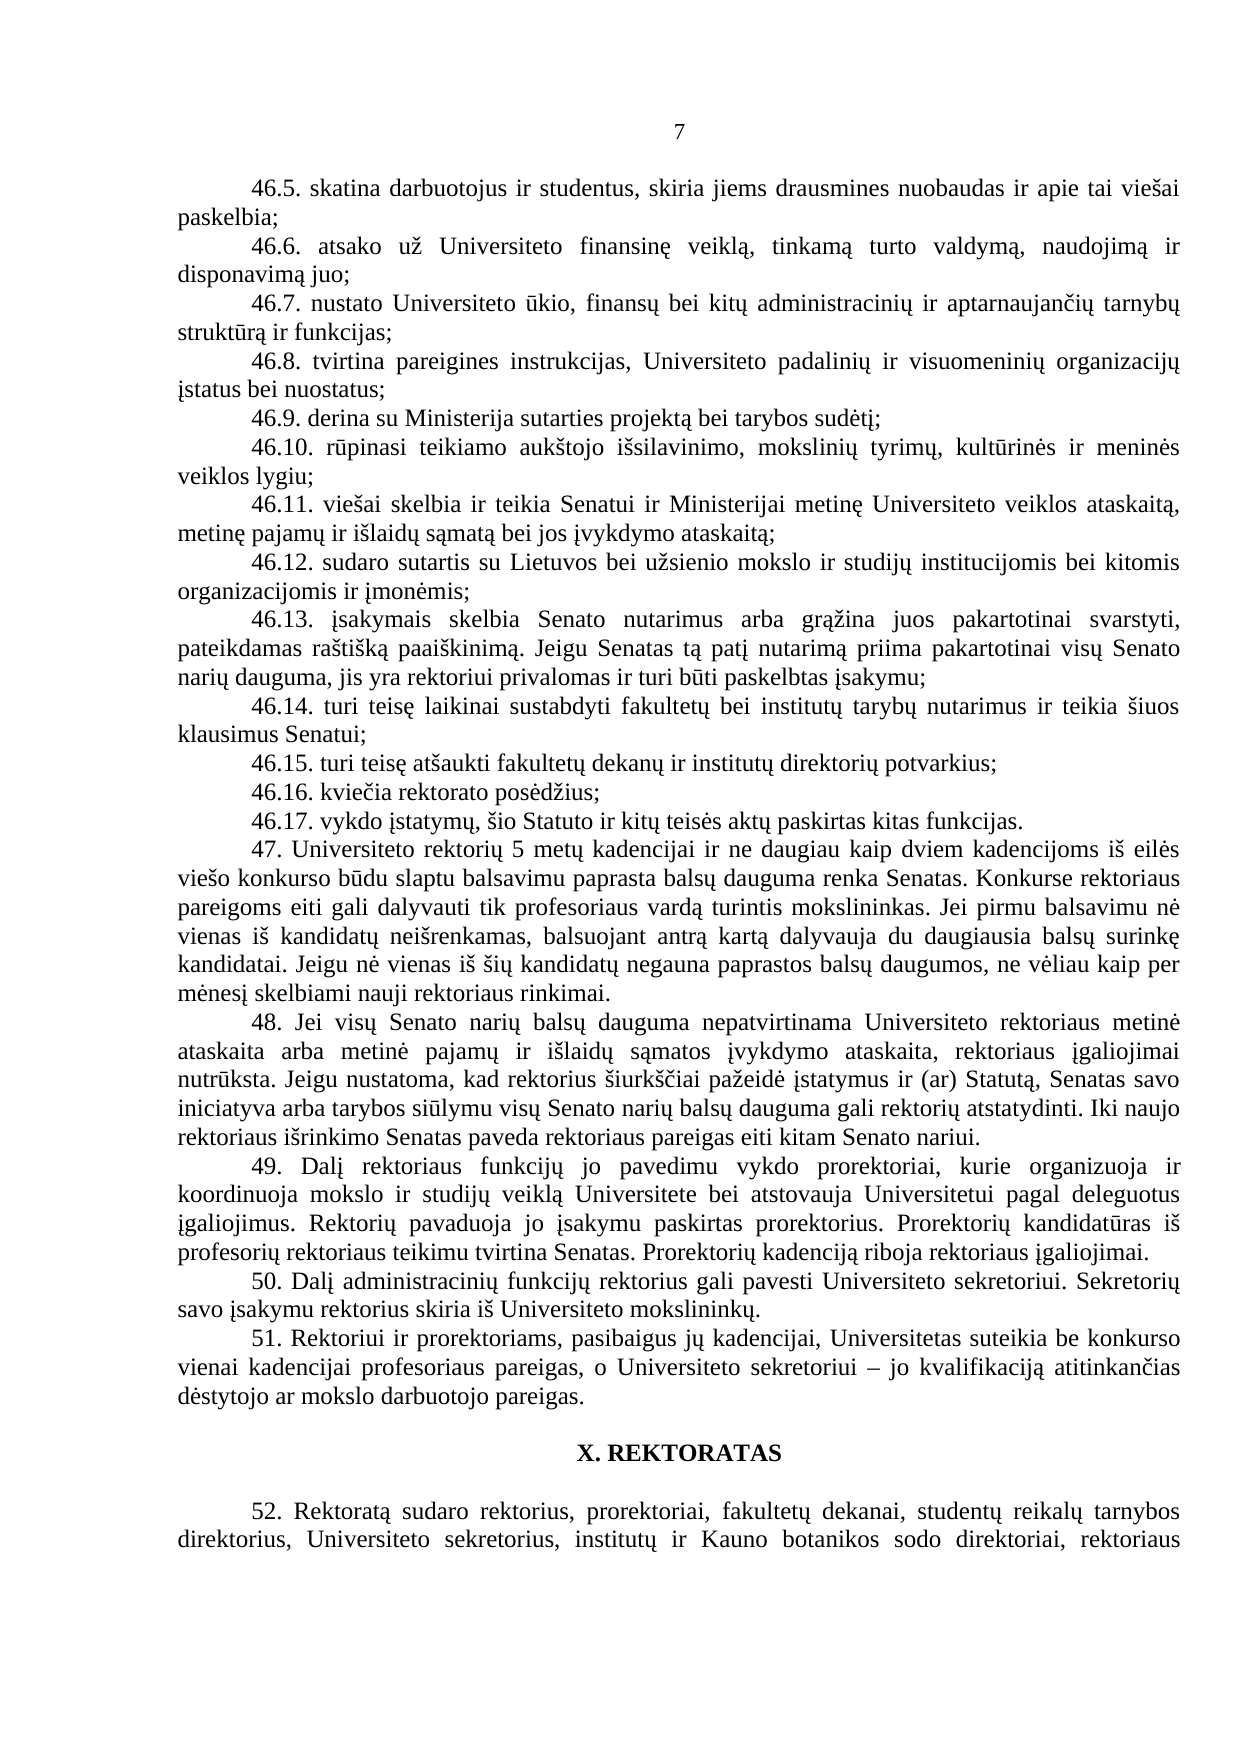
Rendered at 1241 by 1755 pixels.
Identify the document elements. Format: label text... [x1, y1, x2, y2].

text 51. Rektoriui ir prorektoriams, pasibaigus jų kadencijai, Universitetas suteikia be konkurso vienai kadencijai profesoriaus pareigas, o Universiteto sekretoriui – jo kvalifikaciją atitinkančias dėstytojo ar mokslo darbuotojo pareigas. [177, 1323, 1181, 1409]
text 46.6. atsako už Universiteto finansinę veiklą, tinkamą turto valdymą, naudojimą ir disponavimą juo; [177, 231, 1181, 288]
text 49. Dalį rektoriaus funkcijų jo pavedimu vykdo prorektoriai, kurie organizuoja ir koordinuoja mokslo ir studijų veiklą Universitete bei atstovauja Universitetui pagal deleguotus įgaliojimus. Rektorių pavaduoja jo įsakymu paskirtas prorektorius. Prorektorių kandidatūras iš profesorių rektoriaus teikimu tvirtina Senatas. Prorektorių kadenciją riboja rektoriaus įgaliojimai. [177, 1151, 1181, 1266]
text 46.7. nustato Universiteto ūkio, finansų bei kitų administracinių ir aptarnaujančių tarnybų struktūrą ir funkcijas; [177, 288, 1181, 346]
text 46.15. turi teisę atšaukti fakultetų dekanų ir institutų direktorių potvarkius; [177, 748, 1181, 777]
text 47. Universiteto rektorių 5 metų kadencijai ir ne daugiau kaip dviem kadencijoms iš eilės viešo konkurso būdu slaptu balsavimu paprasta balsų dauguma renka Senatas. Konkurse rektoriaus pareigoms eiti gali dalyvauti tik profesoriaus vardą turintis mokslininkas. Jei pirmu balsavimu nė vienas iš kandidatų neišrenkamas, balsuojant antrą kartą dalyvauja du daugiausia balsų surinkę kandidatai. Jeigu nė vienas iš šių kandidatų negauna paprastos balsų daugumos, ne vėliau kaip per mėnesį skelbiami nauji rektoriaus rinkimai. [177, 834, 1181, 1007]
text 46.14. turi teisę laikinai sustabdyti fakultetų bei institutų tarybų nutarimus ir teikia šiuos klausimus Senatui; [177, 691, 1181, 748]
text 52. Rektoratą sudaro rektorius, prorektoriai, fakultetų dekanai, studentų reikalų tarnybos direktorius, Universiteto sekretorius, institutų ir Kauno botanikos sodo direktoriai, rektoriaus [177, 1496, 1181, 1553]
text 46.17. vykdo įstatymų, šio Statuto ir kitų teisės aktų paskirtas kitas funkcijas. [177, 806, 1181, 834]
text X. Rektoratas [177, 1438, 1181, 1467]
text 48. Jei visų Senato narių balsų dauguma nepatvirtinama Universiteto rektoriaus metinė ataskaita arba metinė pajamų ir išlaidų sąmatos įvykdymo ataskaita, rektoriaus įgaliojimai nutrūksta. Jeigu nustatoma, kad rektorius šiurkščiai pažeidė įstatymus ir (ar) Statutą, Senatas savo iniciatyva arba tarybos siūlymu visų Senato narių balsų dauguma gali rektorių atstatydinti. Iki naujo rektoriaus išrinkimo Senatas paveda rektoriaus pareigas eiti kitam Senato nariui. [177, 1007, 1181, 1151]
text 46.5. skatina darbuotojus ir studentus, skiria jiems drausmines nuobaudas ir apie tai viešai paskelbia; [177, 173, 1181, 231]
text 46.13. įsakymais skelbia Senato nutarimus arba grąžina juos pakartotinai svarstyti, pateikdamas raštišką paaiškinimą. Jeigu Senatas tą patį nutarimą priima pakartotinai visų Senato narių dauguma, jis yra rektoriui privalomas ir turi būti paskelbtas įsakymu; [177, 604, 1181, 691]
text 46.9. derina su Ministerija sutarties projektą bei tarybos sudėtį; [177, 403, 1181, 432]
text 46.16. kviečia rektorato posėdžius; [177, 777, 1181, 806]
text 50. Dalį administracinių funkcijų rektorius gali pavesti Universiteto sekretoriui. Sekretorių savo įsakymu rektorius skiria iš Universiteto mokslininkų. [177, 1266, 1181, 1323]
text 46.12. sudaro sutartis su Lietuvos bei užsienio mokslo ir studijų institucijomis bei kitomis organizacijomis ir įmonėmis; [177, 547, 1181, 604]
text 46.8. tvirtina pareigines instrukcijas, Universiteto padalinių ir visuomeninių organizacijų įstatus bei nuostatus; [177, 346, 1181, 403]
text 46.11. viešai skelbia ir teikia Senatui ir Ministerijai metinę Universiteto veiklos ataskaitą, metinę pajamų ir išlaidų sąmatą bei jos įvykdymo ataskaitą; [177, 489, 1181, 547]
text 46.10. rūpinasi teikiamo aukštojo išsilavinimo, mokslinių tyrimų, kultūrinės ir meninės veiklos lygiu; [177, 432, 1181, 489]
